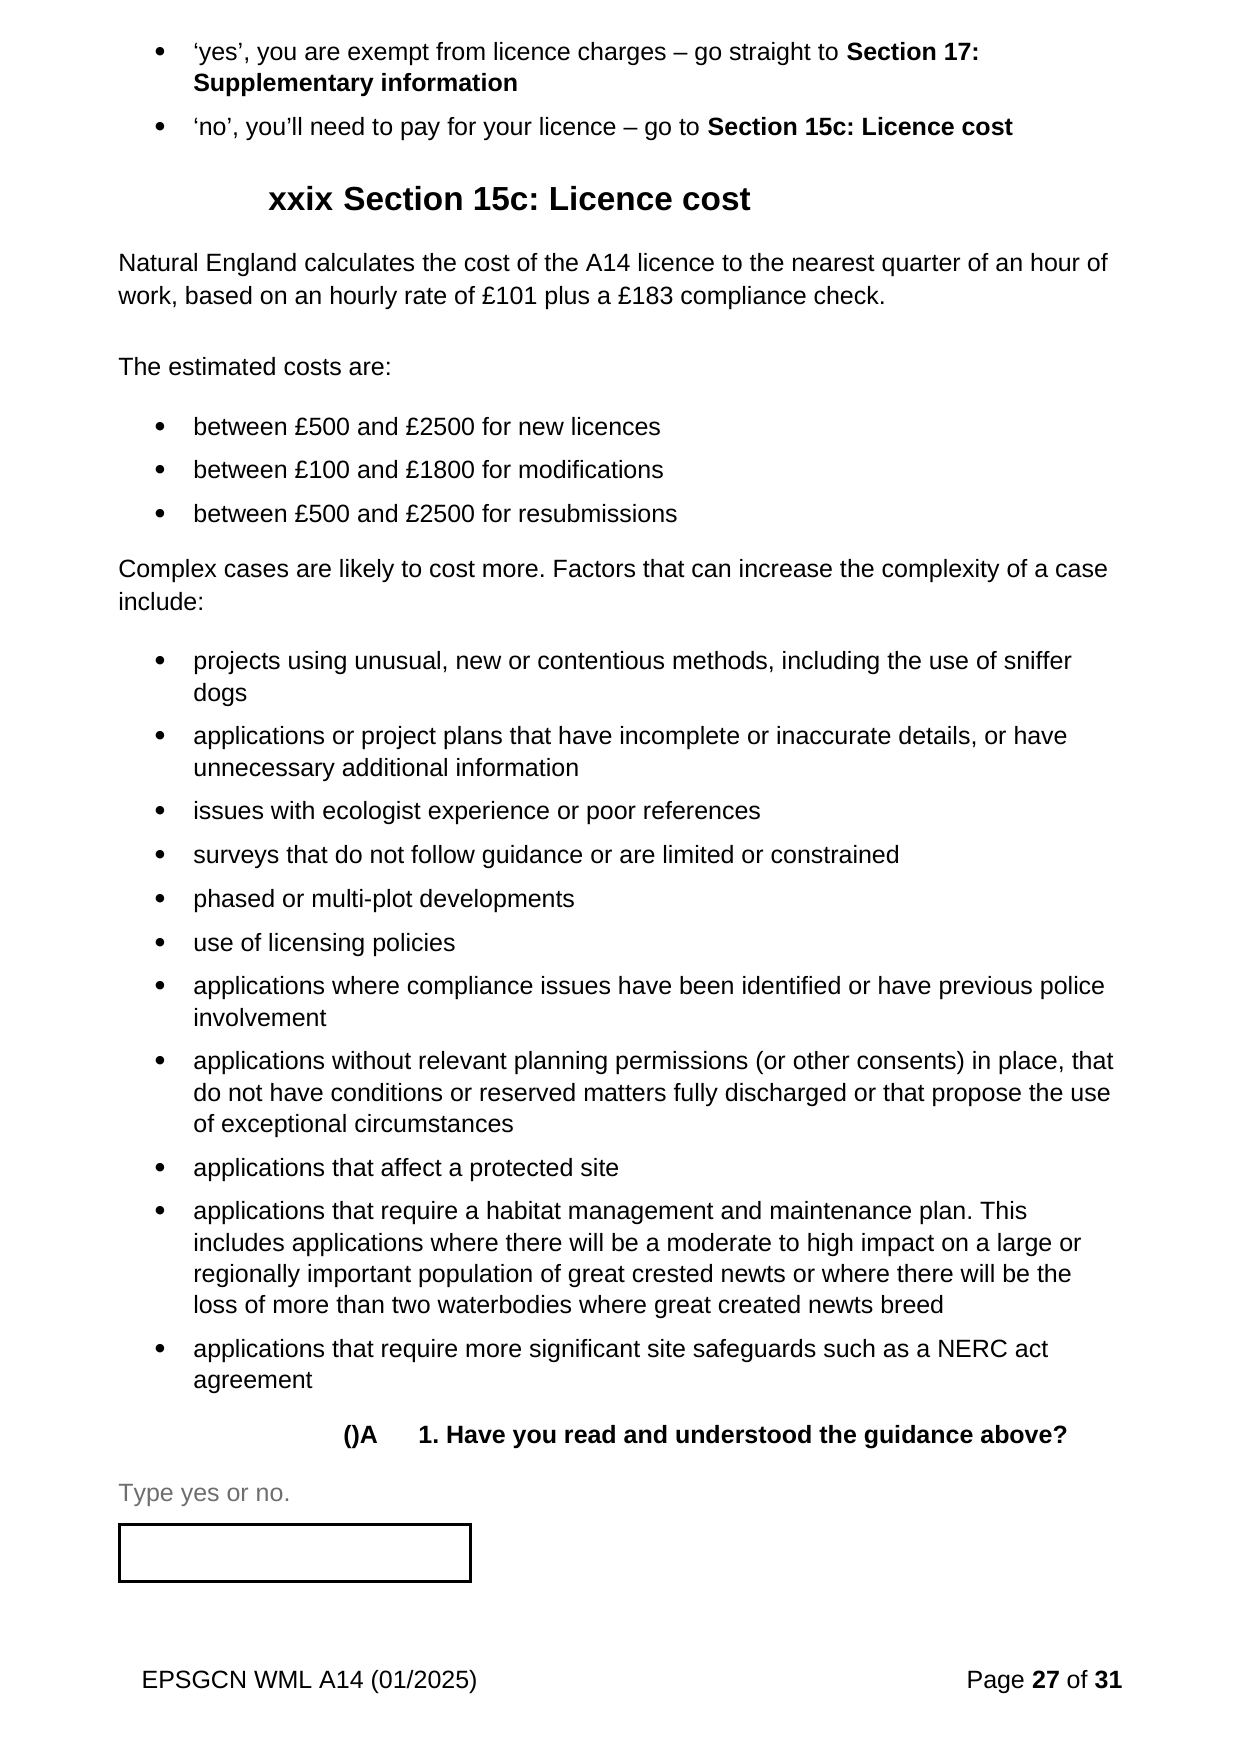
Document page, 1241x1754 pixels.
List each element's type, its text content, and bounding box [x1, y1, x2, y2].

list applications where compliance issues have been identified or have previous police involvement [156, 970, 1122, 1032]
list between £500 and £2500 for resubmissions [156, 497, 1122, 529]
list applications or project plans that have incomplete or inaccurate details, or have unnecessary additional information [156, 720, 1122, 782]
text Natural England calculates the cost of the A14 licence to the nearest quarter of an hour of work, based on an hourly rate of £101 plus a £183 compliance check. [118, 248, 1122, 310]
list applications that require more significant site safeguards such as a NERC act agreement [156, 1332, 1122, 1395]
list between £500 and £2500 for new licences [156, 410, 1122, 441]
list ‘no’, you’ll need to pay for your licence – go to Section 15c: Licence cost [156, 110, 1122, 142]
list applications without relevant planning permissions (or other consents) in place, that do not have conditions or reserved matters fully discharged or that propose the use of exceptional circumstances [156, 1045, 1122, 1138]
list use of licensing policies [156, 926, 1122, 957]
subtitle Section 15c: Licence cost [268, 179, 1122, 218]
list applications that affect a protected site [156, 1151, 1122, 1182]
subtitle 1. Have you read and understood the guidance above? [343, 1420, 1122, 1448]
list issues with ecologist experience or poor references [156, 795, 1122, 826]
text The estimated costs are: [118, 352, 1122, 381]
text Type yes or no. [118, 1478, 1122, 1506]
list ‘yes’, you are exempt from licence charges – go straight to Section 17: Supplementary information [156, 35, 1122, 98]
list applications that require a habitat management and maintenance plan. This includes applications where there will be a moderate to high impact on a large or regionally important population of great crested newts or where there will be the loss of more than two waterbodies where great created newts breed [156, 1195, 1122, 1320]
list between £100 and £1800 for modifications [156, 454, 1122, 485]
list surveys that do not follow guidance or are limited or constrained [156, 838, 1122, 870]
list projects using unusual, new or contentious methods, including the use of sniffer dogs [156, 645, 1122, 707]
list phased or multi-plot developments [156, 882, 1122, 913]
text Complex cases are likely to cost more. Factors that can increase the complexity of a case include: [118, 554, 1122, 615]
